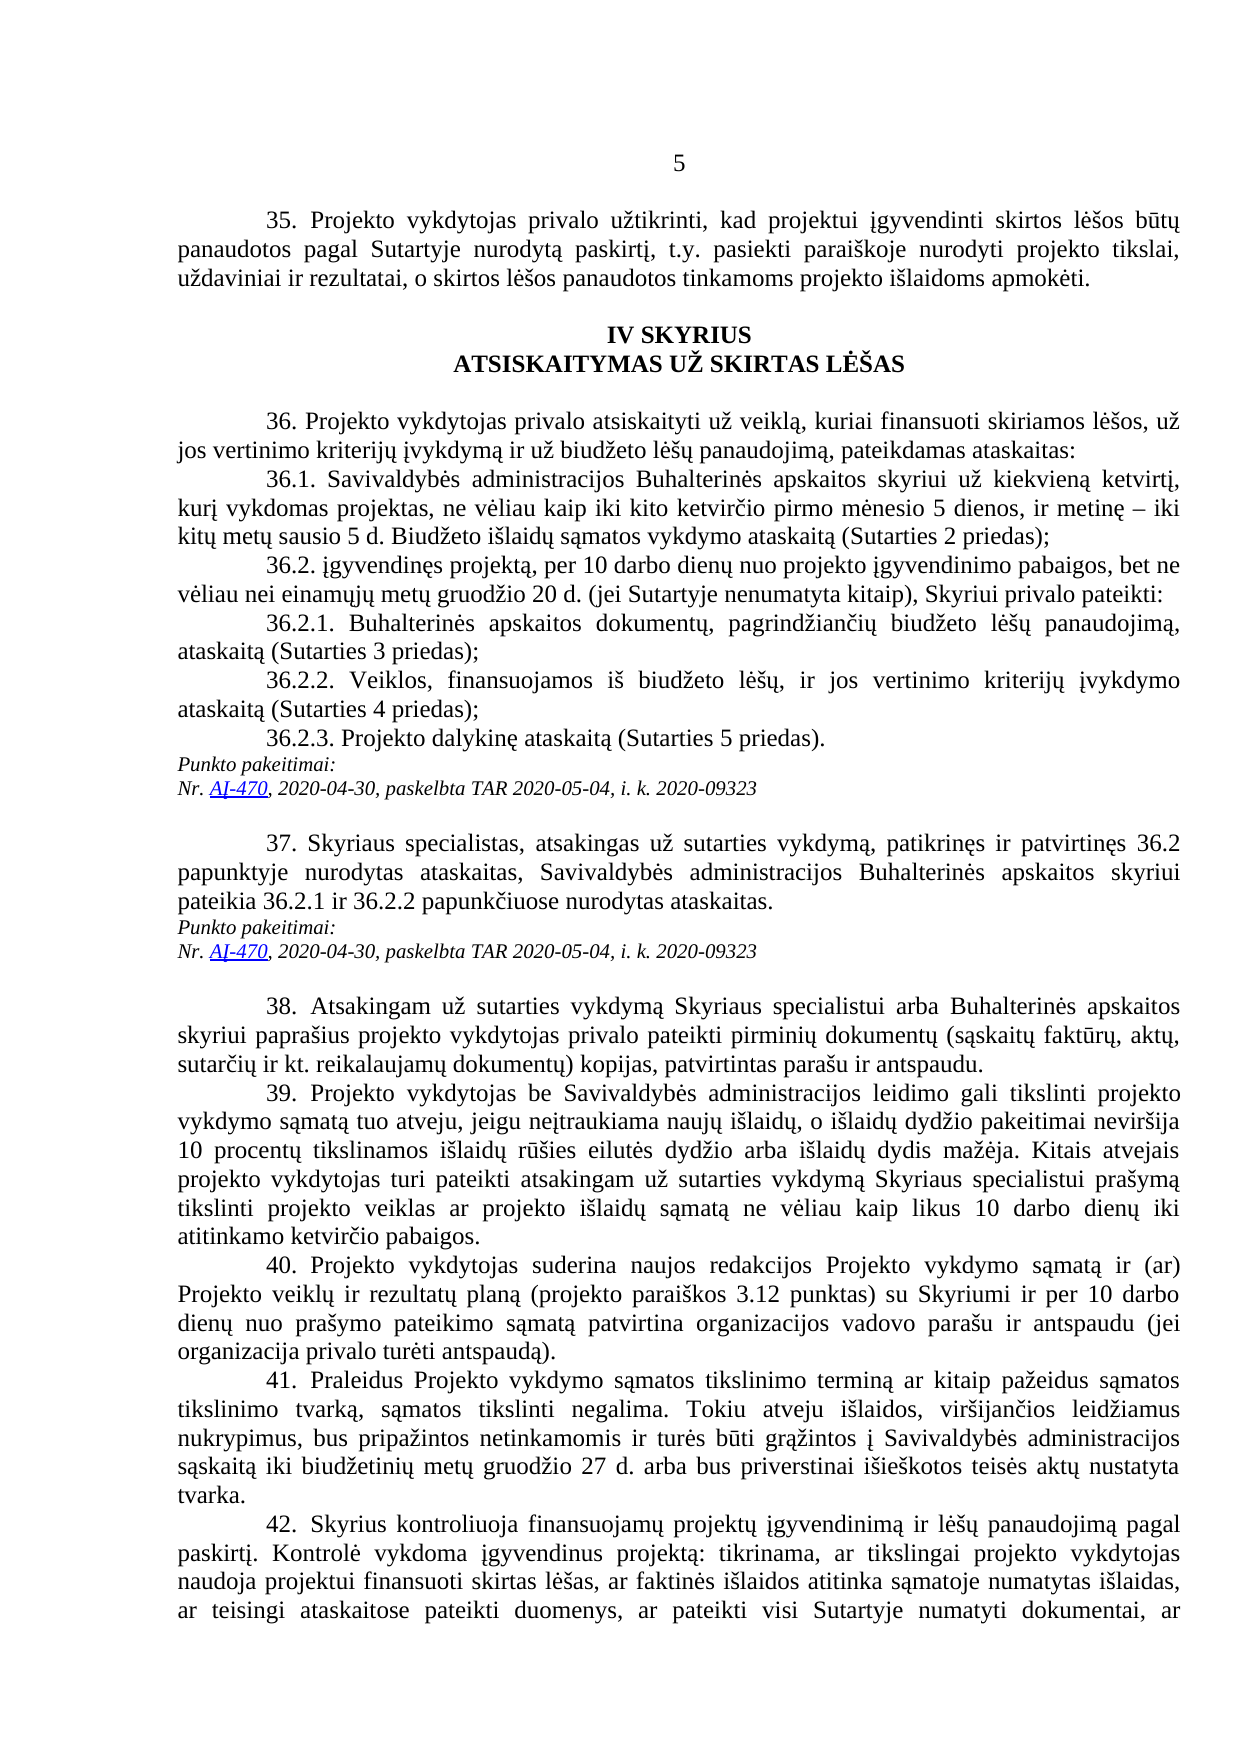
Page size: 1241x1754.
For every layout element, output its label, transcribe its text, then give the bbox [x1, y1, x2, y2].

text 40. Projekto vykdytojas suderina naujos redakcijos Projekto vykdymo sąmatą ir (ar) Projekto veiklų ir rezultatų planą (projekto paraiškos 3.12 punktas) su Skyriumi ir per 10 darbo dienų nuo prašymo pateikimo sąmatą patvirtina organizacijos vadovo parašu ir antspaudu (jei organizacija privalo turėti antspaudą). [177, 1250, 1181, 1365]
text 36.2. įgyvendinęs projektą, per 10 darbo dienų nuo projekto įgyvendinimo pabaigos, bet ne vėliau nei einamųjų metų gruodžio 20 d. (jei Sutartyje nenumatyta kitaip), Skyriui privalo pateikti: [177, 550, 1181, 608]
text Nr. AĮ-470, 2020-04-30, paskelbta TAR 2020-05-04, i. k. 2020-09323 [177, 776, 1181, 799]
text 38. Atsakingam už sutarties vykdymą Skyriaus specialistui arba Buhalterinės apskaitos skyriui paprašius projekto vykdytojas privalo pateikti pirminių dokumentų (sąskaitų faktūrų, aktų, sutarčių ir kt. reikalaujamų dokumentų) kopijas, patvirtintas parašu ir antspaudu. [177, 991, 1181, 1078]
text 37. Skyriaus specialistas, atsakingas už sutarties vykdymą, patikrinęs ir patvirtinęs 36.2 papunktyje nurodytas ataskaitas, Savivaldybės administracijos Buhalterinės apskaitos skyriui pateikia 36.2.1 ir 36.2.2 papunkčiuose nurodytas ataskaitas. [177, 828, 1181, 914]
text 41. Praleidus Projekto vykdymo sąmatos tikslinimo terminą ar kitaip pažeidus sąmatos tikslinimo tvarką, sąmatos tikslinti negalima. Tokiu atveju išlaidos, viršijančios leidžiamus nukrypimus, bus pripažintos netinkamomis ir turės būti grąžintos į Savivaldybės administracijos sąskaitą iki biudžetinių metų gruodžio 27 d. arba bus priverstinai išieškotos teisės aktų nustatyta tvarka. [177, 1365, 1181, 1509]
text 36.1. Savivaldybės administracijos Buhalterinės apskaitos skyriui už kiekvieną ketvirtį, kurį vykdomas projektas, ne vėliau kaip iki kito ketvirčio pirmo mėnesio 5 dienos, ir metinę – iki kitų metų sausio 5 d. Biudžeto išlaidų sąmatos vykdymo ataskaitą (Sutarties 2 priedas); [177, 464, 1181, 550]
text 36.2.1. Buhalterinės apskaitos dokumentų, pagrindžiančių biudžeto lėšų panaudojimą, ataskaitą (Sutarties 3 priedas); [177, 608, 1181, 665]
text Punkto pakeitimai: [177, 751, 1181, 776]
text Punkto pakeitimai: [177, 914, 1181, 939]
text Nr. AĮ-470, 2020-04-30, paskelbta TAR 2020-05-04, i. k. 2020-09323 [177, 939, 1181, 963]
text 39. Projekto vykdytojas be Savivaldybės administracijos leidimo gali tikslinti projekto vykdymo sąmatą tuo atveju, jeigu neįtraukiama naujų išlaidų, o išlaidų dydžio pakeitimai neviršija 10 procentų tikslinamos išlaidų rūšies eilutės dydžio arba išlaidų dydis mažėja. Kitais atvejais projekto vykdytojas turi pateikti atsakingam už sutarties vykdymą Skyriaus specialistui prašymą tikslinti projekto veiklas ar projekto išlaidų sąmatą ne vėliau kaip likus 10 darbo dienų iki atitinkamo ketvirčio pabaigos. [177, 1078, 1181, 1250]
text 35. Projekto vykdytojas privalo užtikrinti, kad projektui įgyvendinti skirtos lėšos būtų panaudotos pagal Sutartyje nurodytą paskirtį, t.y. pasiekti paraiškoje nurodyti projekto tikslai, uždaviniai ir rezultatai, o skirtos lėšos panaudotos tinkamoms projekto išlaidoms apmokėti. [177, 205, 1181, 291]
text IV SKYRIUS [177, 320, 1181, 349]
text ATSISKAITYMAS UŽ SKIRTAS LĖŠAS [177, 349, 1181, 378]
text 42. Skyrius kontroliuoja finansuojamų projektų įgyvendinimą ir lėšų panaudojimą pagal paskirtį. Kontrolė vykdoma įgyvendinus projektą: tikrinama, ar tikslingai projekto vykdytojas naudoja projektui finansuoti skirtas lėšas, ar faktinės išlaidos atitinka sąmatoje numatytas išlaidas, ar teisingi ataskaitose pateikti duomenys, ar pateikti visi Sutartyje numatyti dokumentai, ar [177, 1509, 1181, 1624]
text 36.2.2. Veiklos, finansuojamos iš biudžeto lėšų, ir jos vertinimo kriterijų įvykdymo ataskaitą (Sutarties 4 priedas); [177, 665, 1181, 723]
text 36.2.3. Projekto dalykinę ataskaitą (Sutarties 5 priedas). [177, 723, 1181, 751]
text 36. Projekto vykdytojas privalo atsiskaityti už veiklą, kuriai finansuoti skiriamos lėšos, už jos vertinimo kriterijų įvykdymą ir už biudžeto lėšų panaudojimą, pateikdamas ataskaitas: [177, 406, 1181, 464]
